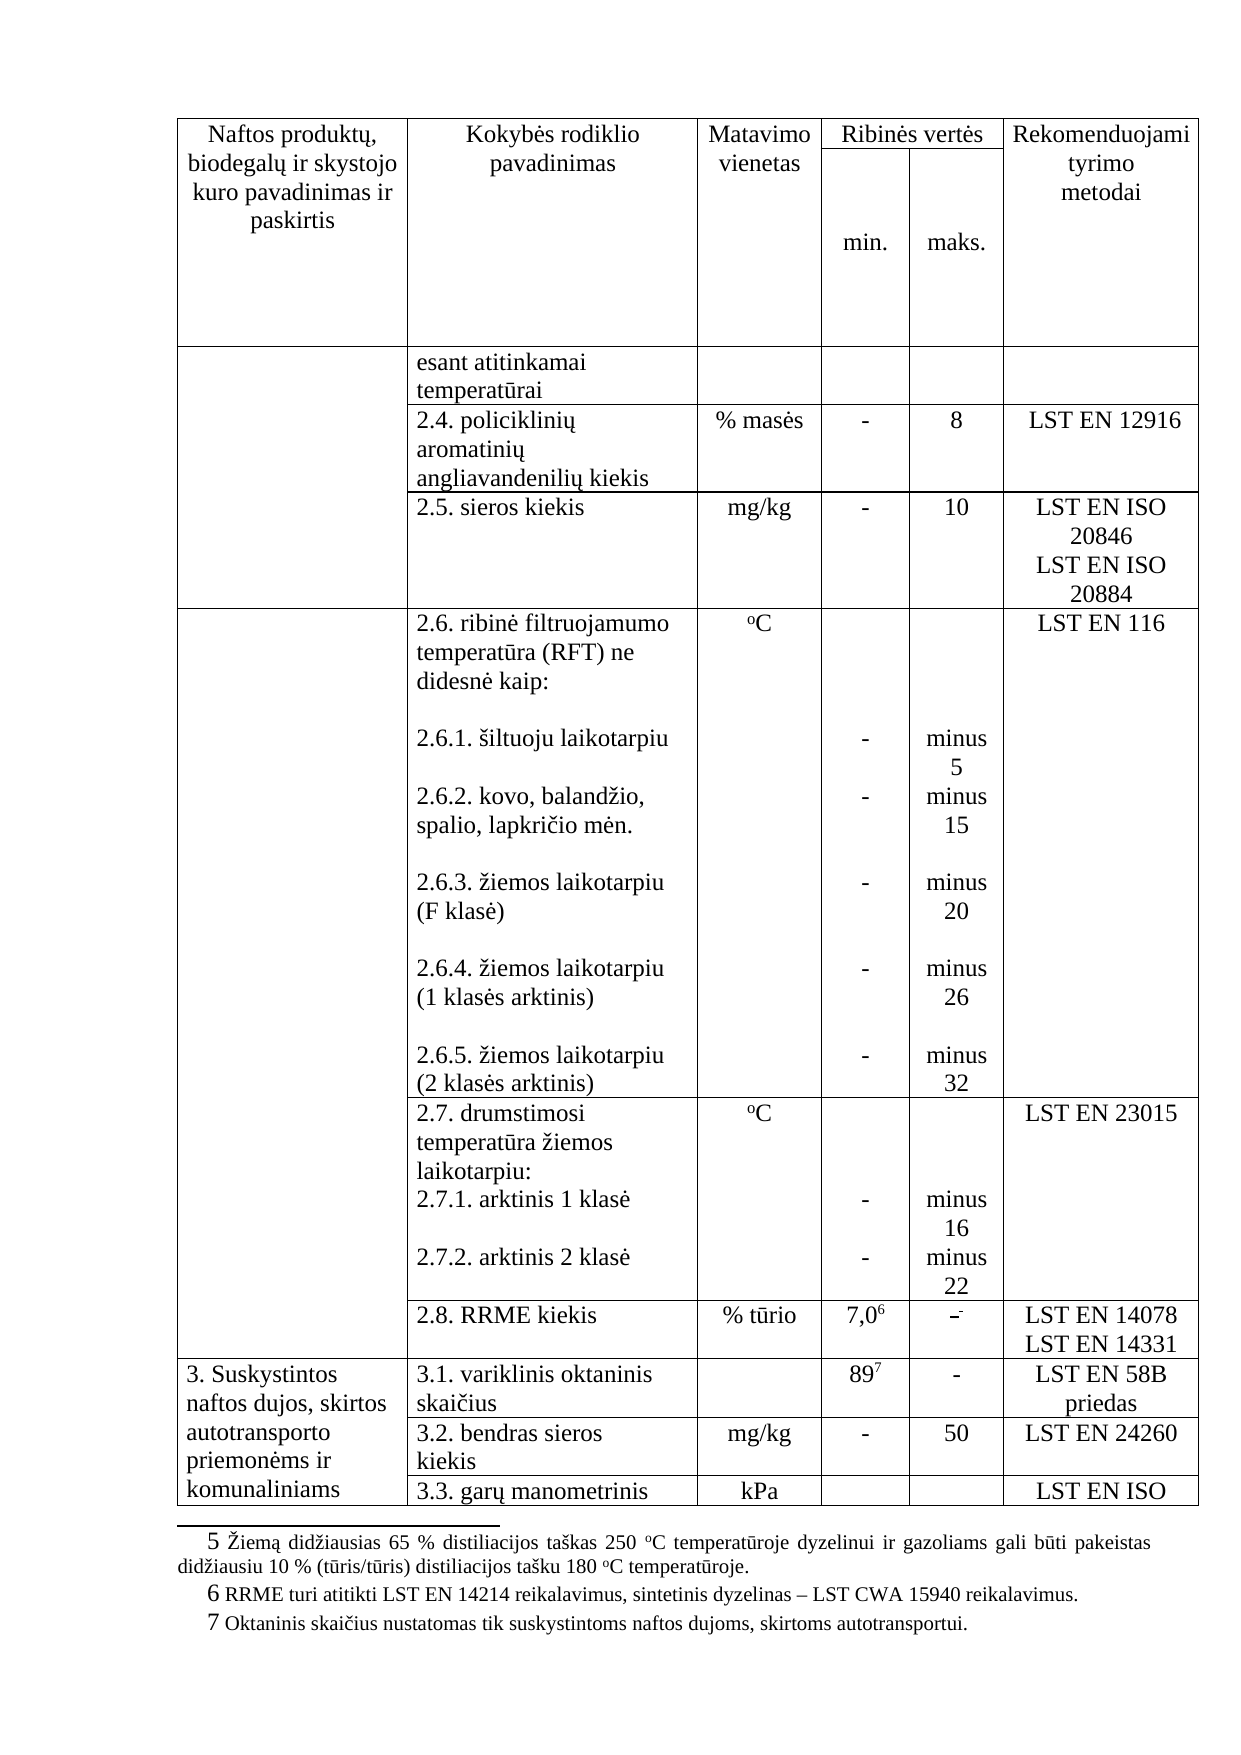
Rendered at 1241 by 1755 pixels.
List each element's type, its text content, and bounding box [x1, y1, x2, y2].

table_cell 3.2. bendras sieros kiekis [408, 1418, 697, 1475]
table_cell oC [698, 609, 821, 1097]
table_cell 2.6. ribinė filtruojamumo temperatūra (RFT) ne didesnė kaip: 2.6.1. šiltuoju laikotarpiu 2.6.2. kovo, balandžio, spalio, lapkričio mėn. 2.6.3. žiemos laikotarpiu (F klasė) 2.6.4. žiemos laikotarpiu (1 klasės arktinis) 2.6.5. žiemos laikotarpiu (2 klasės arktinis) [408, 609, 697, 1097]
table_cell minus 16 minus 22 [910, 1098, 1003, 1299]
table_cell 3. Suskystintos naftos dujos, skirtos autotransporto priemonėms ir komunaliniams [178, 1359, 407, 1505]
table_header Kokybės rodiklio pavadinimas [408, 119, 697, 346]
table_cell - [910, 1359, 1003, 1417]
table_header Naftos produktų, biodegalų ir skystojo kuro pavadinimas ir paskirtis [178, 119, 407, 346]
table_cell mg/kg [698, 493, 821, 607]
table_cell [178, 609, 407, 1358]
table_cell - - - - - [822, 609, 909, 1097]
table_cell - - [822, 1098, 909, 1299]
table_cell - [822, 347, 909, 404]
table_cell LST EN ISO [1004, 1476, 1198, 1505]
table_cell LST EN 14078 LST EN 14331 [1004, 1301, 1198, 1358]
table_header Matavimo vienetas [698, 119, 821, 346]
table_cell esant atitinkamai temperatūrai [408, 347, 697, 404]
table_cell [1004, 347, 1198, 404]
table_cell - [822, 405, 909, 491]
table_cell [698, 347, 821, 404]
table_cell oC [698, 1098, 821, 1299]
table_header Rekomenduojami tyrimo metodai [1004, 119, 1198, 346]
table_cell 3.1. variklinis oktaninis skaičius [408, 1359, 697, 1417]
table_cell min. [822, 149, 909, 346]
table_cell [698, 1359, 821, 1417]
table_cell 2.4. policiklinių aromatinių angliavandenilių kiekis [408, 405, 697, 491]
table_cell 2.7. drumstimosi temperatūra žiemos laikotarpiu: 2.7.1. arktinis 1 klasė 2.7.2. arktinis 2 klasė [408, 1098, 697, 1299]
table_cell 8 [910, 405, 1003, 491]
table_cell % tūrio [698, 1301, 821, 1358]
table_cell 2.8. RRME kiekis [408, 1301, 697, 1358]
table_cell LST EN 58B priedas [1004, 1359, 1198, 1417]
table_cell maks. [910, 149, 1003, 346]
table_cell % masės [698, 405, 821, 491]
table_cell [822, 1476, 909, 1505]
table_cell minus 5 minus 15 minus 20 minus 26 minus 32 [910, 609, 1003, 1097]
table_cell - [910, 1301, 1003, 1358]
table_cell 10 [910, 493, 1003, 607]
table_cell 7,0 [822, 1301, 909, 1358]
table_cell - [822, 1418, 909, 1475]
table_cell LST EN 116 [1004, 609, 1198, 1097]
table_cell mg/kg [698, 1418, 821, 1475]
table_header Ribinės vertės [822, 119, 1003, 148]
table_cell 2.5. sieros kiekis [408, 493, 697, 607]
table_cell LST EN ISO 20846 LST EN ISO 20884 [1004, 493, 1198, 607]
table_cell 3.3. garų manometrinis [408, 1476, 697, 1505]
table_cell LST EN 24260 [1004, 1418, 1198, 1475]
table_cell 89 [822, 1359, 909, 1417]
table_cell 50 [910, 1418, 1003, 1475]
table_cell LST EN 12916 [1004, 405, 1198, 491]
table_cell [178, 347, 407, 607]
table_cell kPa [698, 1476, 821, 1505]
table_cell - [822, 493, 909, 607]
table_cell [910, 347, 1003, 404]
table_cell LST EN 23015 [1004, 1098, 1198, 1299]
table_cell - - [910, 1476, 1003, 1505]
